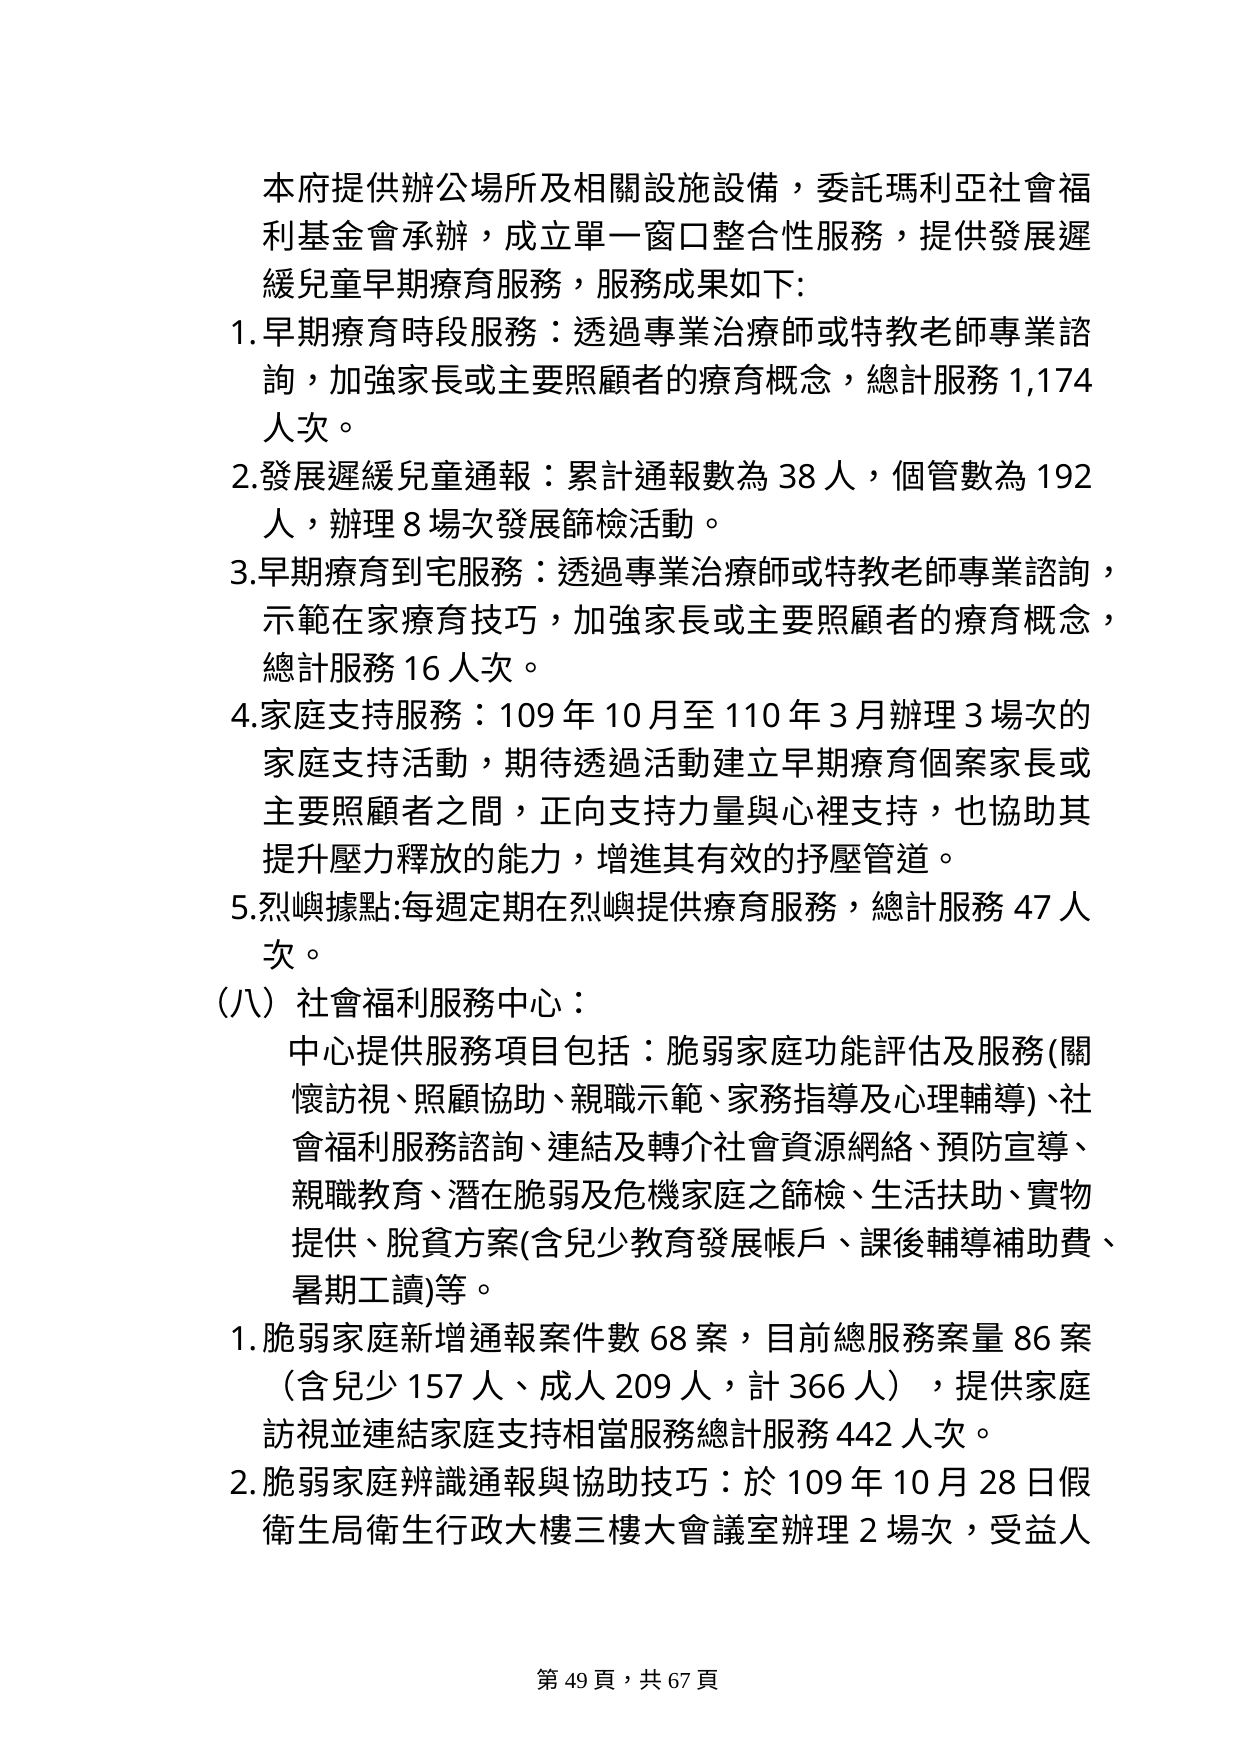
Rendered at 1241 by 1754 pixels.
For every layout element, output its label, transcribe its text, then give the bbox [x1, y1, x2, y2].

text 中心提供服務項目包括：脆弱家庭功能評估及服務(關懷訪視、照顧協助、親職示範、家務指導及心理輔導)、社會福利服務諮詢、連結及轉介社會資源網絡、預防宣導、親職教育、潛在脆弱及危機家庭之篩檢、生活扶助、實物提供、脫貧方案(含兒少教育發展帳戶、課後輔導補助費、暑期工讀)等。 [287, 1025, 1092, 1312]
text 1. 脆弱家庭新增通報案件數68案，目前總服務案量86案（含兒少157人、成人209人，計366人），提供家庭訪視並連結家庭支持相當服務總計服務442人次。 [162, 1312, 1092, 1456]
text 1. 早期療育時段服務：透過專業治療師或特教老師專業諮詢，加強家長或主要照顧者的療育概念，總計服務1,174人次。 [162, 306, 1092, 450]
text （八）社會福利服務中心： [162, 977, 1092, 1025]
text 5.烈嶼據點:每週定期在烈嶼提供療育服務，總計服務47人次。 [162, 881, 1092, 977]
text 2.發展遲緩兒童通報：累計通報數為38人，個管數為192人，辦理8場次發展篩檢活動。 [162, 450, 1092, 546]
text 本府提供辦公場所及相關設施設備，委託瑪利亞社會福利基金會承辦，成立單一窗口整合性服務，提供發展遲緩兒童早期療育服務，服務成果如下: [162, 162, 1092, 306]
text 2. 脆弱家庭辨識通報與協助技巧：於109年10月28日假衛生局衛生行政大樓三樓大會議室辦理2場次，受益人 [162, 1456, 1092, 1552]
text 3.早期療育到宅服務：透過專業治療師或特教老師專業諮詢，示範在家療育技巧，加強家長或主要照顧者的療育概念，總計服務16人次。 [162, 546, 1092, 689]
text 4.家庭支持服務：109年10月至110年3月辦理3場次的家庭支持活動，期待透過活動建立早期療育個案家長或主要照顧者之間，正向支持力量與心裡支持，也協助其提升壓力釋放的能力，增進其有效的抒壓管道。 [162, 689, 1092, 881]
